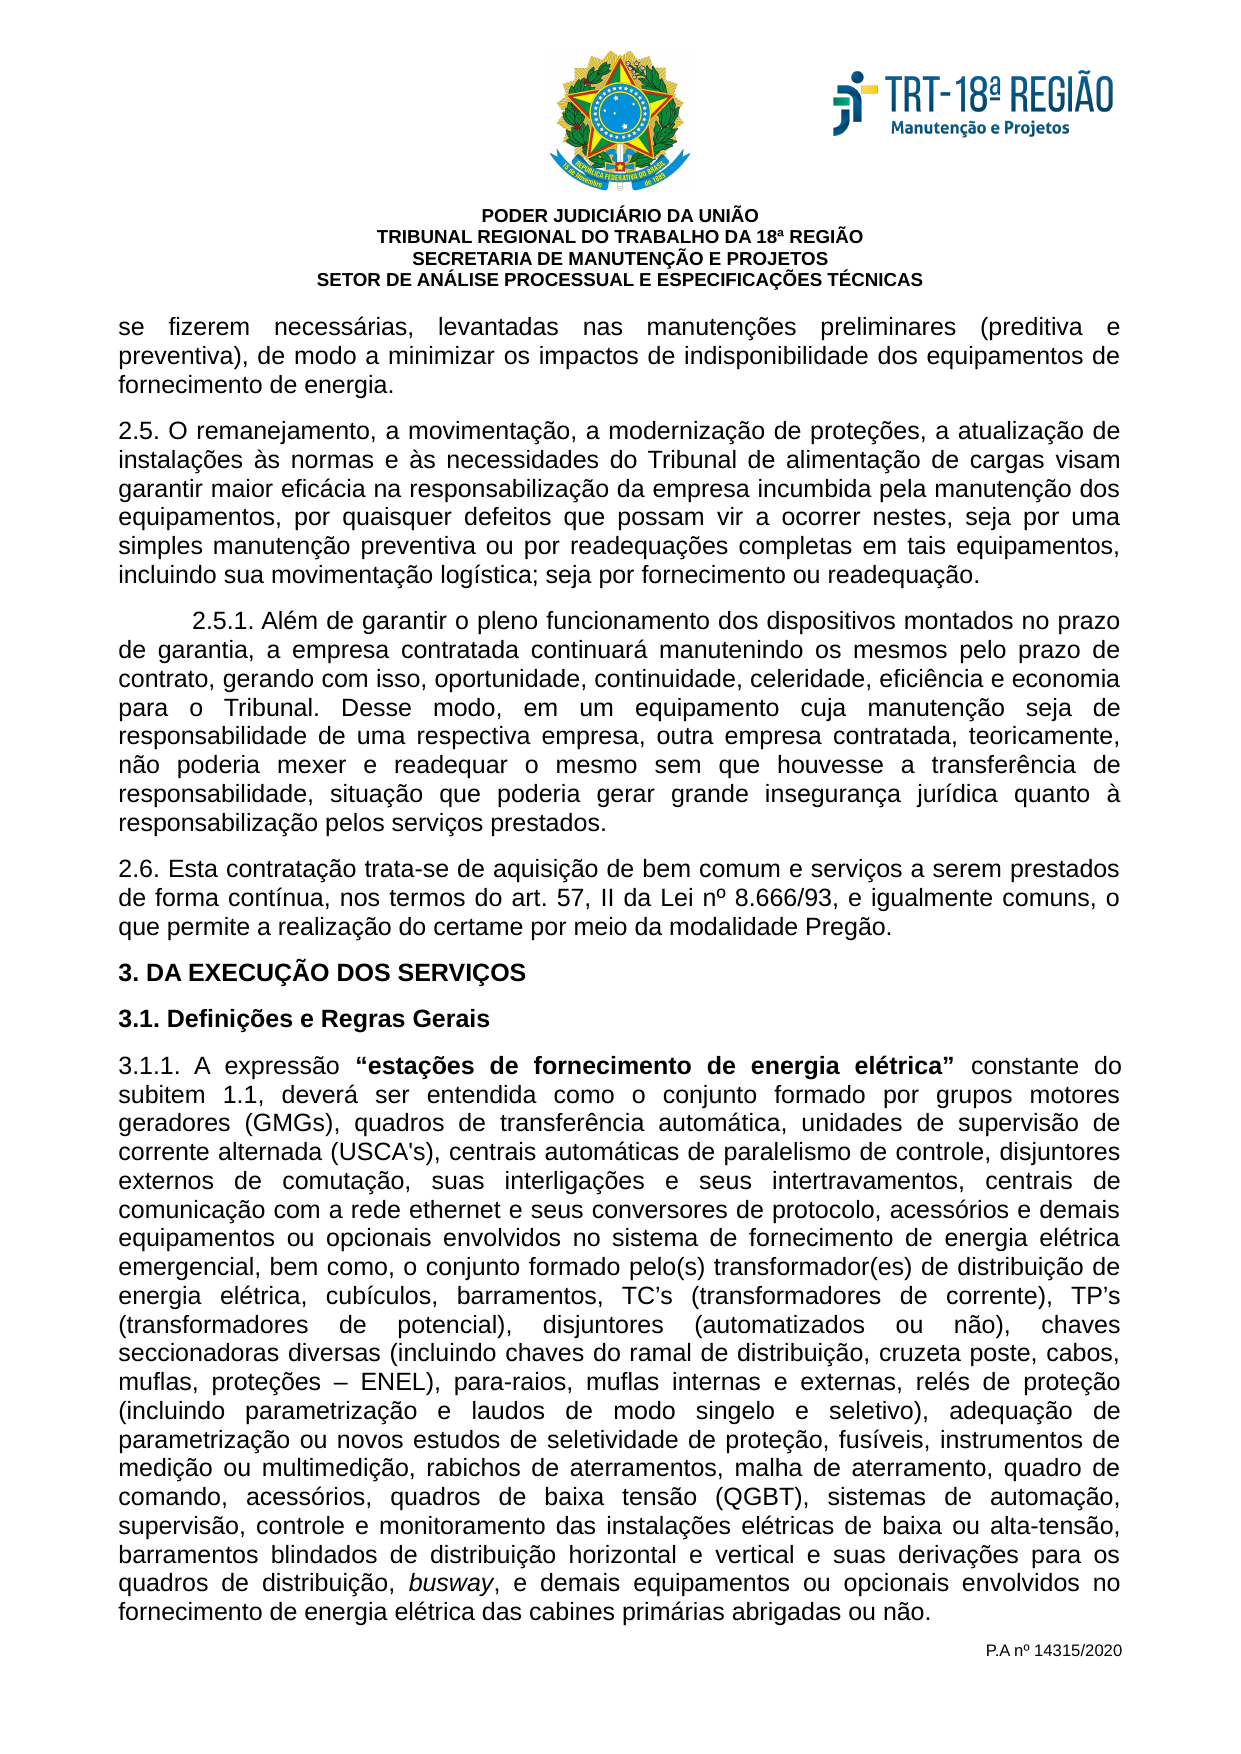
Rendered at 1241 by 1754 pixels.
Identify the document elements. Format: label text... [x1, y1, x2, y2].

text 2.5. O remanejamento, a movimentação, a modernização de proteções, a atualização de instalações às normas e às necessidades do Tribunal de alimentação de cargas visam garantir maior eficácia na responsabilização da empresa incumbida pela manutenção dos equipamentos, por quaisquer defeitos que possam vir a ocorrer nestes, seja por uma simples manutenção preventiva ou por readequações completas em tais equipamentos, incluindo sua movimentação logística; seja por fornecimento ou readequação. [118, 416, 1122, 589]
text 2.5.1. Além de garantir o pleno funcionamento dos dispositivos montados no prazo de garantia, a empresa contratada continuará manutenindo os mesmos pelo prazo de contrato, gerando com isso, oportunidade, continuidade, celeridade, eficiência e economia para o Tribunal. Desse modo, em um equipamento cuja manutenção seja de responsabilidade de uma respectiva empresa, outra empresa contratada, teoricamente, não poderia mexer e readequar o mesmo sem que houvesse a transferência de responsabilidade, situação que poderia gerar grande insegurança jurídica quanto à responsabilização pelos serviços prestados. [118, 606, 1122, 836]
text se fizerem necessárias, levantadas nas manutenções preliminares (preditiva e preventiva), de modo a minimizar os impactos de indisponibilidade dos equipamentos de fornecimento de energia. [118, 312, 1122, 398]
text 3.1.1. A expressão “estações de fornecimento de energia elétrica” constante do subitem 1.1, deverá ser entendida como o conjunto formado por grupos motores geradores (GMGs), quadros de transferência automática, unidades de supervisão de corrente alternada (USCA's), centrais automáticas de paralelismo de controle, disjuntores externos de comutação, suas interligações e seus intertravamentos, centrais de comunicação com a rede ethernet e seus conversores de protocolo, acessórios e demais equipamentos ou opcionais envolvidos no sistema de fornecimento de energia elétrica emergencial, bem como, o conjunto formado pelo(s) transformador(es) de distribuição de energia elétrica, cubículos, barramentos, TC’s (transformadores de corrente), TP’s (transformadores de potencial), disjuntores (automatizados ou não), chaves seccionadoras diversas (incluindo chaves do ramal de distribuição, cruzeta poste, cabos, muflas, proteções – ENEL), para-raios, muflas internas e externas, relés de proteção (incluindo parametrização e laudos de modo singelo e seletivo), adequação de parametrização ou novos estudos de seletividade de proteção, fusíveis, instrumentos de medição ou multimedição, rabichos de aterramentos, malha de aterramento, quadro de comando, acessórios, quadros de baixa tensão (QGBT), sistemas de automação, supervisão, controle e monitoramento das instalações elétricas de baixa ou alta-tensão, barramentos blindados de distribuição horizontal e vertical e suas derivações para os quadros de distribuição, busway, e demais equipamentos ou opcionais envolvidos no fornecimento de energia elétrica das cabines primárias abrigadas ou não. [118, 1051, 1122, 1626]
picture [550, 51, 691, 191]
text 3.1. Definições e Regras Gerais [118, 1004, 1122, 1033]
text 2.6. Esta contratação trata-se de aquisição de bem comum e serviços a serem prestados de forma contínua, nos termos do art. 57, II da Lei nº 8.666/93, e igualmente comuns, o que permite a realização do certame por meio da modalidade Pregão. [118, 854, 1122, 940]
text 3. DA EXECUÇÃO DOS SERVIÇOS [118, 958, 1122, 987]
picture [828, 67, 1117, 141]
